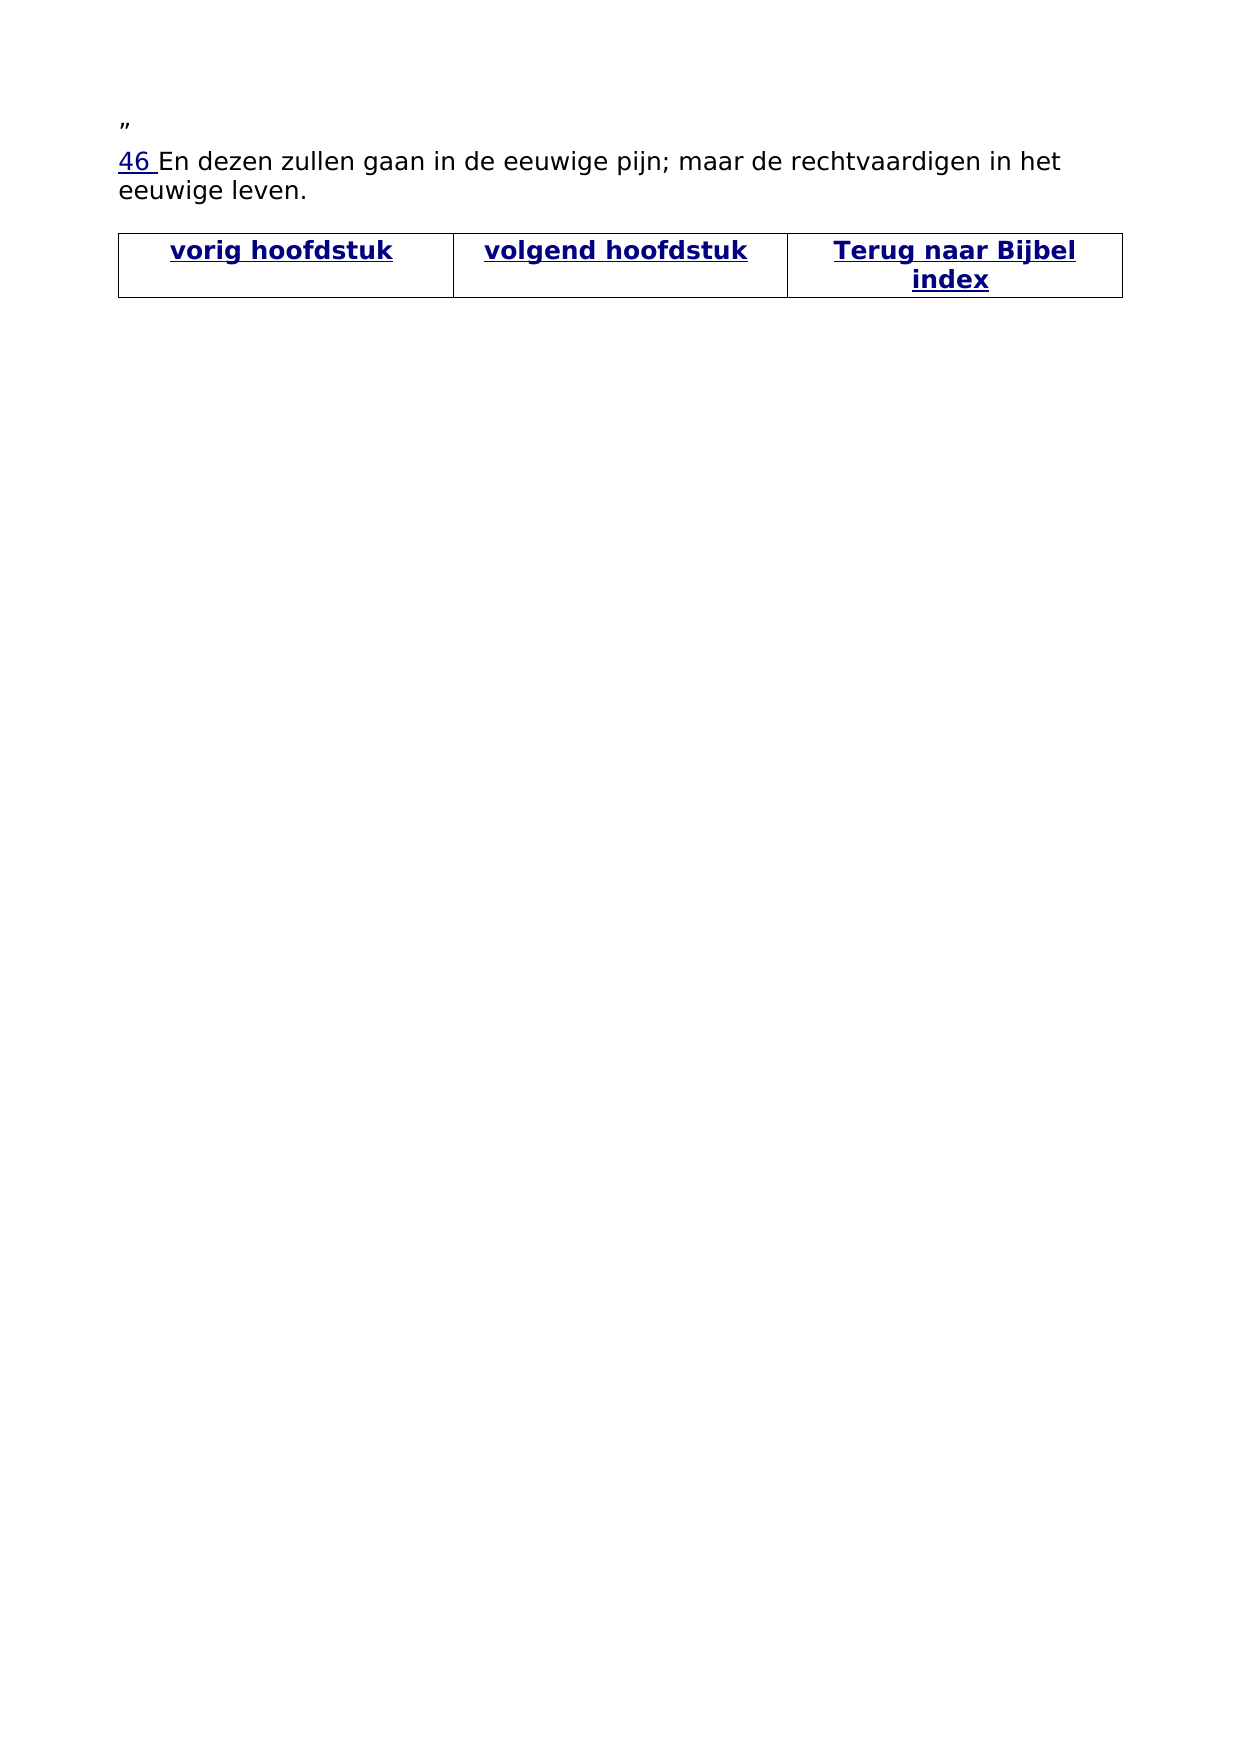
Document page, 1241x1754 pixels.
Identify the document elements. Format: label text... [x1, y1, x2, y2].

table_header vorig hoofdstuk [119, 234, 453, 297]
text ” 46 En dezen zullen gaan in de eeuwige pijn; maar de rechtvaardigen in het eeuwige leven. [118, 118, 1122, 206]
table_header volgend hoofdstuk [454, 234, 787, 297]
table_header Terug naar Bijbel index [788, 234, 1122, 297]
